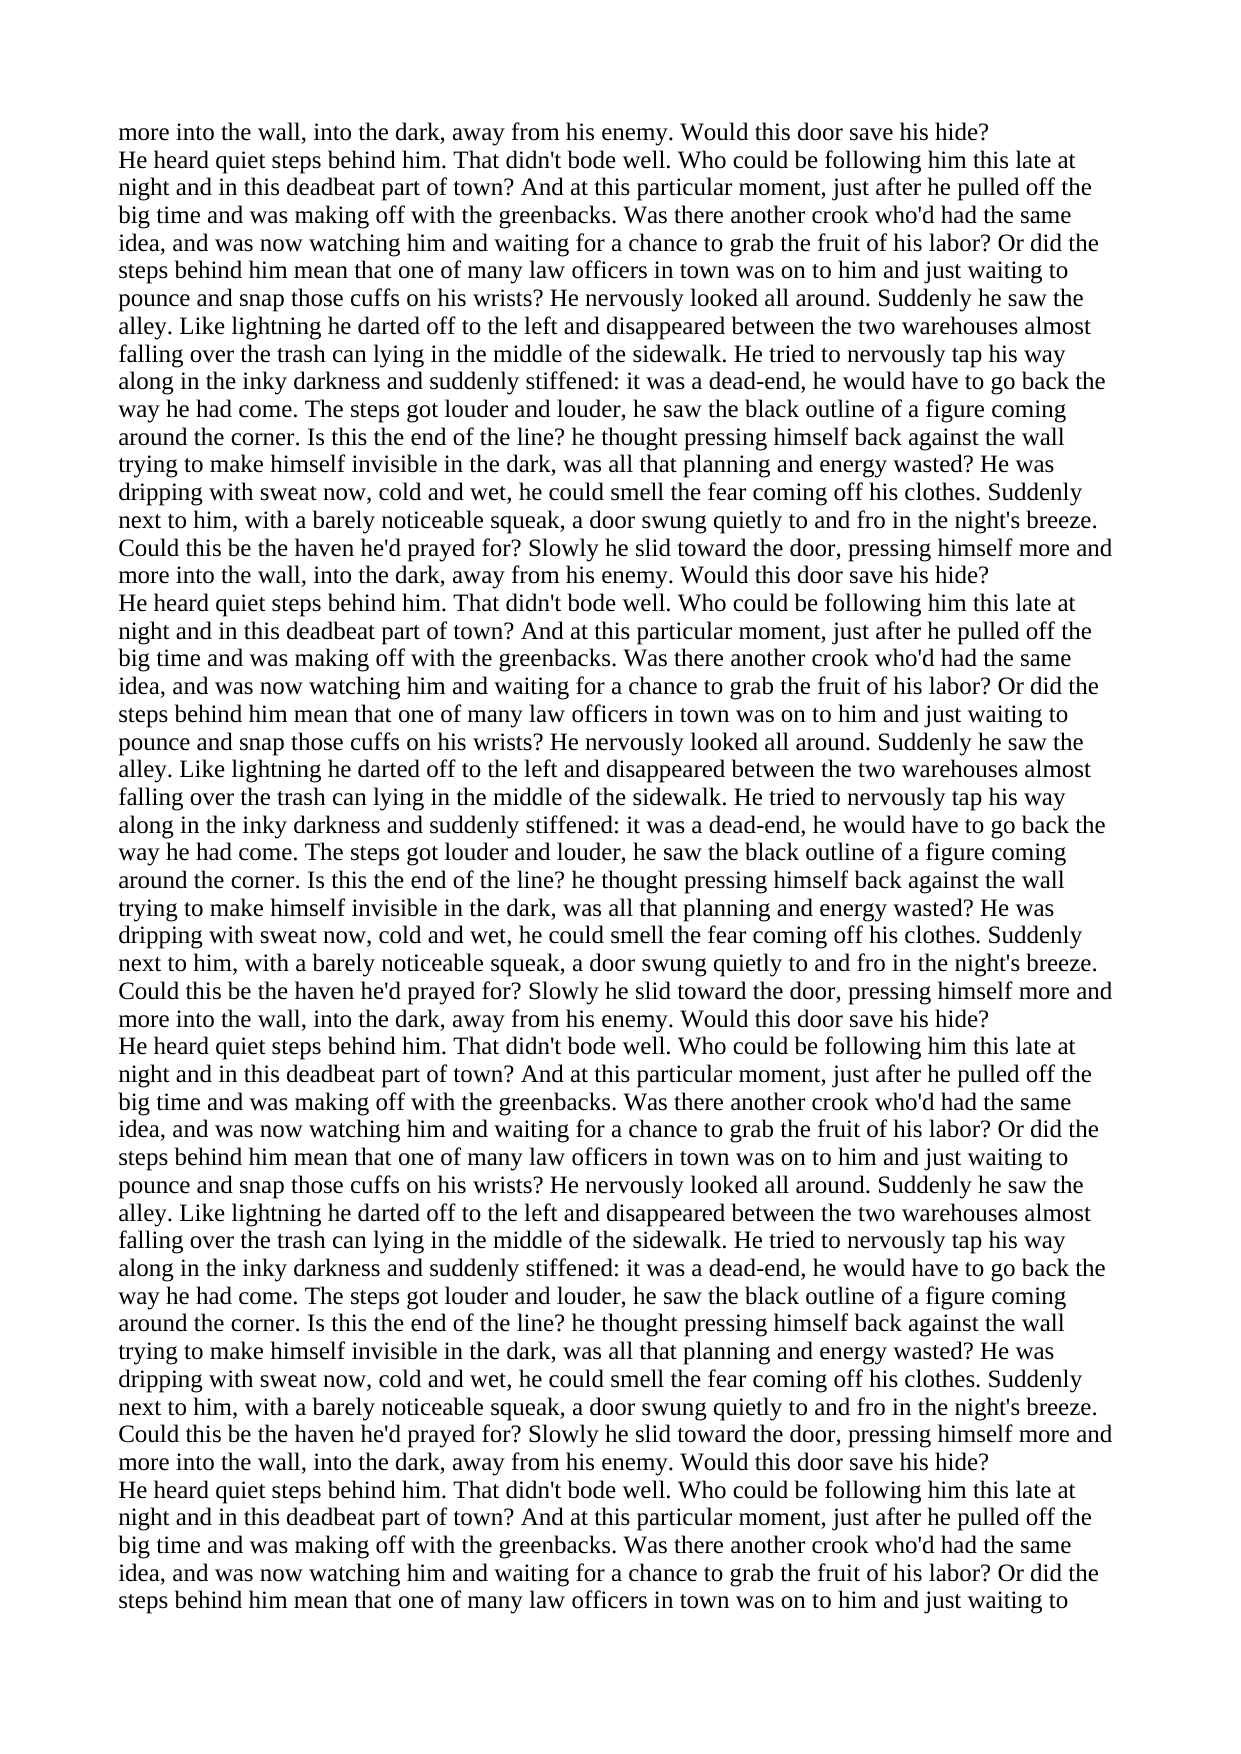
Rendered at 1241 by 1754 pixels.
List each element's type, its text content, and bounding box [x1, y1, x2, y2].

text more into the wall, into the dark, away from his enemy. Would this door save his hide? [118, 118, 1122, 146]
text He heard quiet steps behind him. That didn't bode well. Who could be following him this late at night and in this deadbeat part of town? And at this particular moment, just after he pulled off the big time and was making off with the greenbacks. Was there another crook who'd had the same idea, and was now watching him and waiting for a chance to grab the fruit of his labor? Or did the steps behind him mean that one of many law officers in town was on to him and just waiting to [118, 1476, 1122, 1614]
text He heard quiet steps behind him. That didn't bode well. Who could be following him this late at night and in this deadbeat part of town? And at this particular moment, just after he pulled off the big time and was making off with the greenbacks. Was there another crook who'd had the same idea, and was now watching him and waiting for a chance to grab the fruit of his labor? Or did the steps behind him mean that one of many law officers in town was on to him and just waiting to pounce and snap those cuffs on his wrists? He nervously looked all around. Suddenly he saw the alley. Like lightning he darted off to the left and disappeared between the two warehouses almost falling over the trash can lying in the middle of the sidewalk. He tried to nervously tap his way along in the inky darkness and suddenly stiffened: it was a dead-end, he would have to go back the way he had come. The steps got louder and louder, he saw the black outline of a figure coming around the corner. Is this the end of the line? he thought pressing himself back against the wall trying to make himself invisible in the dark, was all that planning and energy wasted? He was dripping with sweat now, cold and wet, he could smell the fear coming off his clothes. Suddenly next to him, with a barely noticeable squeak, a door swung quietly to and fro in the night's breeze. Could this be the haven he'd prayed for? Slowly he slid toward the door, pressing himself more and more into the wall, into the dark, away from his enemy. Would this door save his hide? [118, 589, 1122, 1032]
text He heard quiet steps behind him. That didn't bode well. Who could be following him this late at night and in this deadbeat part of town? And at this particular moment, just after he pulled off the big time and was making off with the greenbacks. Was there another crook who'd had the same idea, and was now watching him and waiting for a chance to grab the fruit of his labor? Or did the steps behind him mean that one of many law officers in town was on to him and just waiting to pounce and snap those cuffs on his wrists? He nervously looked all around. Suddenly he saw the alley. Like lightning he darted off to the left and disappeared between the two warehouses almost falling over the trash can lying in the middle of the sidewalk. He tried to nervously tap his way along in the inky darkness and suddenly stiffened: it was a dead-end, he would have to go back the way he had come. The steps got louder and louder, he saw the black outline of a figure coming around the corner. Is this the end of the line? he thought pressing himself back against the wall trying to make himself invisible in the dark, was all that planning and energy wasted? He was dripping with sweat now, cold and wet, he could smell the fear coming off his clothes. Suddenly next to him, with a barely noticeable squeak, a door swung quietly to and fro in the night's breeze. Could this be the haven he'd prayed for? Slowly he slid toward the door, pressing himself more and more into the wall, into the dark, away from his enemy. Would this door save his hide? [118, 146, 1122, 589]
text He heard quiet steps behind him. That didn't bode well. Who could be following him this late at night and in this deadbeat part of town? And at this particular moment, just after he pulled off the big time and was making off with the greenbacks. Was there another crook who'd had the same idea, and was now watching him and waiting for a chance to grab the fruit of his labor? Or did the steps behind him mean that one of many law officers in town was on to him and just waiting to pounce and snap those cuffs on his wrists? He nervously looked all around. Suddenly he saw the alley. Like lightning he darted off to the left and disappeared between the two warehouses almost falling over the trash can lying in the middle of the sidewalk. He tried to nervously tap his way along in the inky darkness and suddenly stiffened: it was a dead-end, he would have to go back the way he had come. The steps got louder and louder, he saw the black outline of a figure coming around the corner. Is this the end of the line? he thought pressing himself back against the wall trying to make himself invisible in the dark, was all that planning and energy wasted? He was dripping with sweat now, cold and wet, he could smell the fear coming off his clothes. Suddenly next to him, with a barely noticeable squeak, a door swung quietly to and fro in the night's breeze. Could this be the haven he'd prayed for? Slowly he slid toward the door, pressing himself more and more into the wall, into the dark, away from his enemy. Would this door save his hide? [118, 1032, 1122, 1476]
